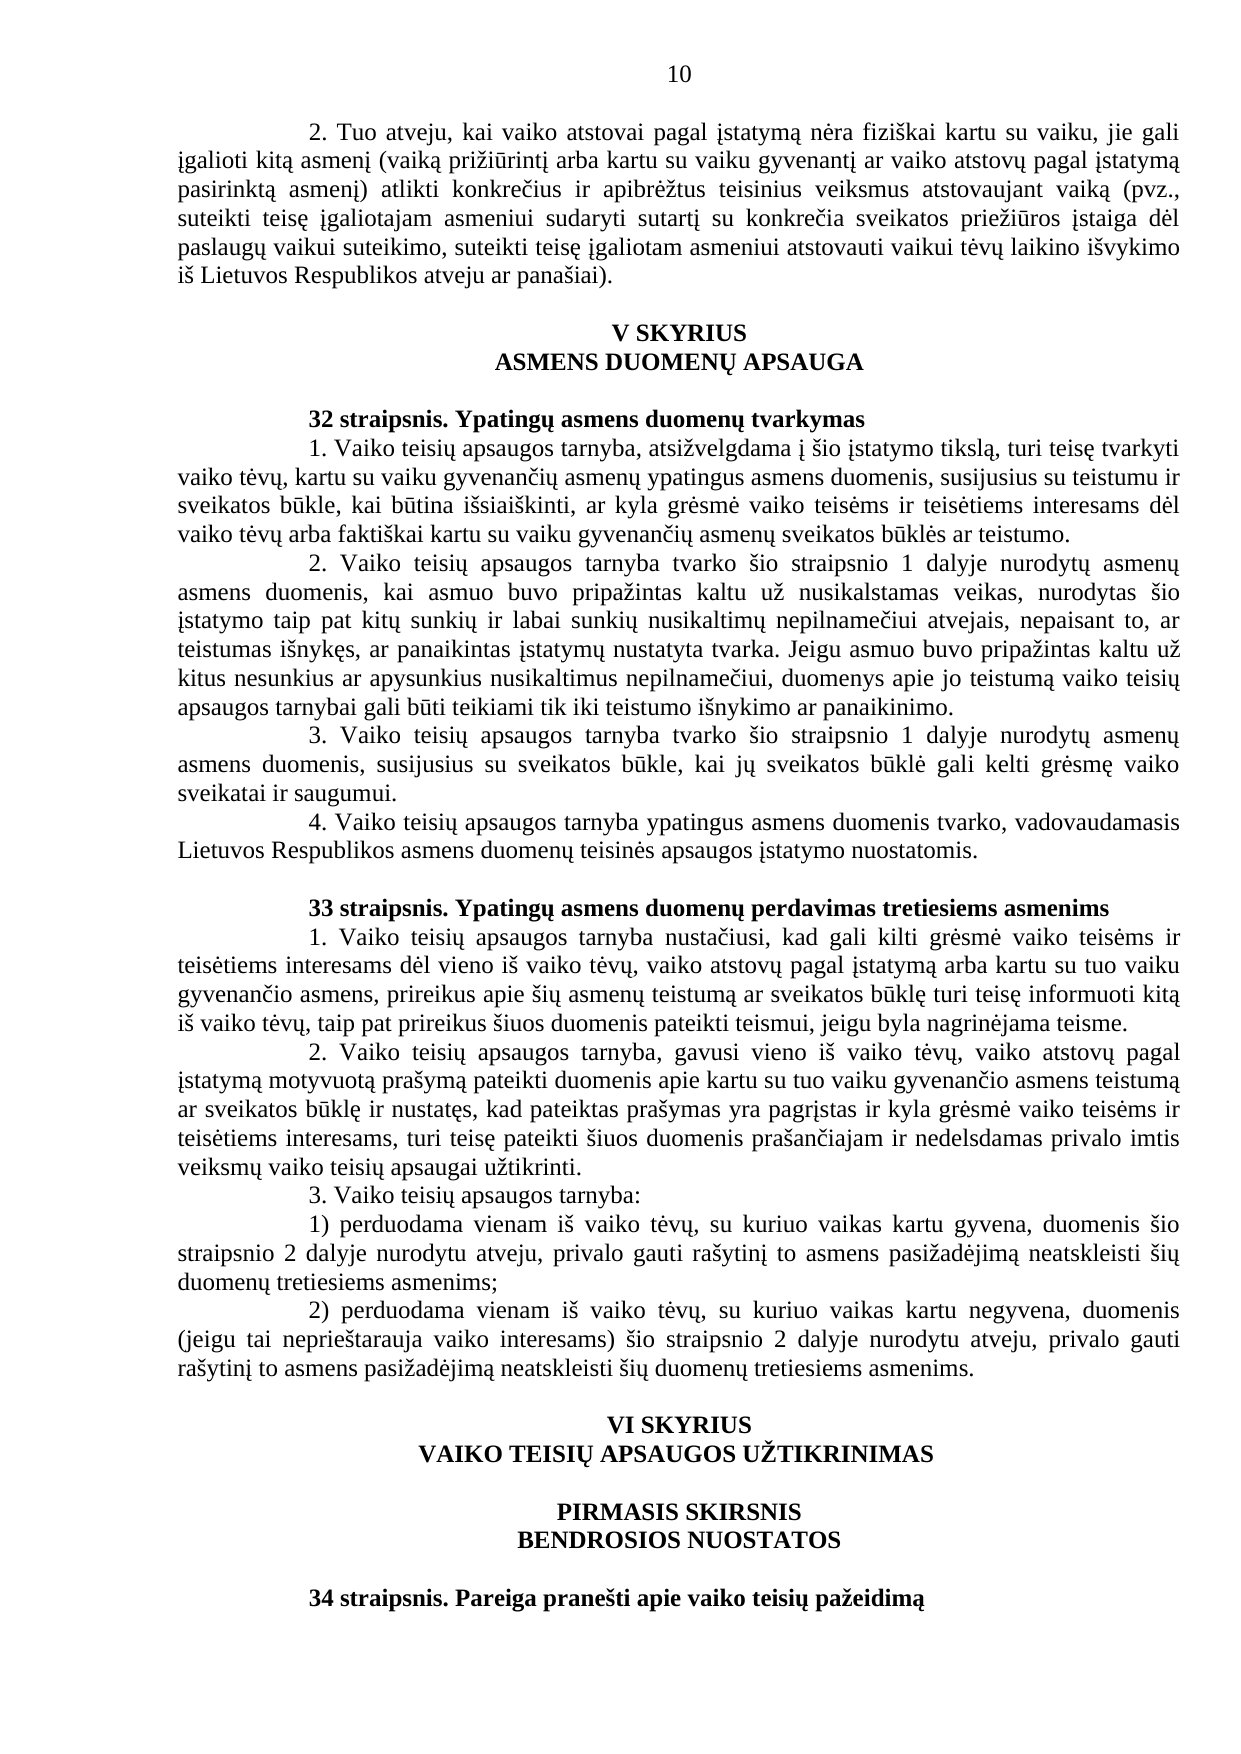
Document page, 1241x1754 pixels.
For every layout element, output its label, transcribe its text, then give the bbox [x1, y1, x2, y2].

text 2. Tuo atveju, kai vaiko atstovai pagal įstatymą nėra fiziškai kartu su vaiku, jie gali įgalioti kitą asmenį (vaiką prižiūrintį arba kartu su vaiku gyvenantį ar vaiko atstovų pagal įstatymą pasirinktą asmenį) atlikti konkrečius ir apibrėžtus teisinius veiksmus atstovaujant vaiką (pvz., suteikti teisę įgaliotajam asmeniui sudaryti sutartį su konkrečia sveikatos priežiūros įstaiga dėl paslaugų vaikui suteikimo, suteikti teisę įgaliotam asmeniui atstovauti vaikui tėvų laikino išvykimo iš Lietuvos Respublikos atveju ar panašiai). [177, 117, 1181, 289]
text ASMENS DUOMENŲ APSAUGA [177, 347, 1181, 375]
text V SKYRIUS [177, 318, 1181, 347]
text 34 straipsnis. Pareiga pranešti apie vaiko teisių pažeidimą [177, 1583, 1181, 1612]
text 3. Vaiko teisių apsaugos tarnyba: [177, 1180, 1181, 1209]
text 4. Vaiko teisių apsaugos tarnyba ypatingus asmens duomenis tvarko, vadovaudamasis Lietuvos Respublikos asmens duomenų teisinės apsaugos įstatymo nuostatomis. [177, 807, 1181, 864]
text 2) perduodama vienam iš vaiko tėvų, su kuriuo vaikas kartu negyvena, duomenis (jeigu tai neprieštarauja vaiko interesams) šio straipsnio 2 dalyje nurodytu atveju, privalo gauti rašytinį to asmens pasižadėjimą neatskleisti šių duomenų tretiesiems asmenims. [177, 1295, 1181, 1382]
text 1) perduodama vienam iš vaiko tėvų, su kuriuo vaikas kartu gyvena, duomenis šio straipsnio 2 dalyje nurodytu atveju, privalo gauti rašytinį to asmens pasižadėjimą neatskleisti šių duomenų tretiesiems asmenims; [177, 1209, 1181, 1295]
text 33 straipsnis. Ypatingų asmens duomenų perdavimas tretiesiems asmenims [177, 893, 1181, 922]
text BENDROSIOS NUOSTATOS [177, 1525, 1181, 1554]
text PIRMASIS SKIRSNIS [177, 1497, 1181, 1525]
text 2. Vaiko teisių apsaugos tarnyba tvarko šio straipsnio 1 dalyje nurodytų asmenų asmens duomenis, kai asmuo buvo pripažintas kaltu už nusikalstamas veikas, nurodytas šio įstatymo taip pat kitų sunkių ir labai sunkių nusikaltimų nepilnamečiui atvejais, nepaisant to, ar teistumas išnykęs, ar panaikintas įstatymų nustatyta tvarka. Jeigu asmuo buvo pripažintas kaltu už kitus nesunkius ar apysunkius nusikaltimus nepilnamečiui, duomenys apie jo teistumą vaiko teisių apsaugos tarnybai gali būti teikiami tik iki teistumo išnykimo ar panaikinimo. [177, 548, 1181, 720]
text 1. Vaiko teisių apsaugos tarnyba nustačiusi, kad gali kilti grėsmė vaiko teisėms ir teisėtiems interesams dėl vieno iš vaiko tėvų, vaiko atstovų pagal įstatymą arba kartu su tuo vaiku gyvenančio asmens, prireikus apie šių asmenų teistumą ar sveikatos būklę turi teisę informuoti kitą iš vaiko tėvų, taip pat prireikus šiuos duomenis pateikti teismui, jeigu byla nagrinėjama teisme. [177, 922, 1181, 1037]
text 2. Vaiko teisių apsaugos tarnyba, gavusi vieno iš vaiko tėvų, vaiko atstovų pagal įstatymą motyvuotą prašymą pateikti duomenis apie kartu su tuo vaiku gyvenančio asmens teistumą ar sveikatos būklę ir nustatęs, kad pateiktas prašymas yra pagrįstas ir kyla grėsmė vaiko teisėms ir teisėtiems interesams, turi teisę pateikti šiuos duomenis prašančiajam ir nedelsdamas privalo imtis veiksmų vaiko teisių apsaugai užtikrinti. [177, 1037, 1181, 1180]
text VAIKO TEISIŲ APSAUGOS UŽTIKRINIMAS [177, 1439, 1181, 1468]
text 1. Vaiko teisių apsaugos tarnyba, atsižvelgdama į šio įstatymo tikslą, turi teisę tvarkyti vaiko tėvų, kartu su vaiku gyvenančių asmenų ypatingus asmens duomenis, susijusius su teistumu ir sveikatos būkle, kai būtina išsiaiškinti, ar kyla grėsmė vaiko teisėms ir teisėtiems interesams dėl vaiko tėvų arba faktiškai kartu su vaiku gyvenančių asmenų sveikatos būklės ar teistumo. [177, 433, 1181, 548]
text 3. Vaiko teisių apsaugos tarnyba tvarko šio straipsnio 1 dalyje nurodytų asmenų asmens duomenis, susijusius su sveikatos būkle, kai jų sveikatos būklė gali kelti grėsmę vaiko sveikatai ir saugumui. [177, 720, 1181, 807]
text 32 straipsnis. Ypatingų asmens duomenų tvarkymas [177, 404, 1181, 433]
text VI SKYRIUS [177, 1410, 1181, 1439]
